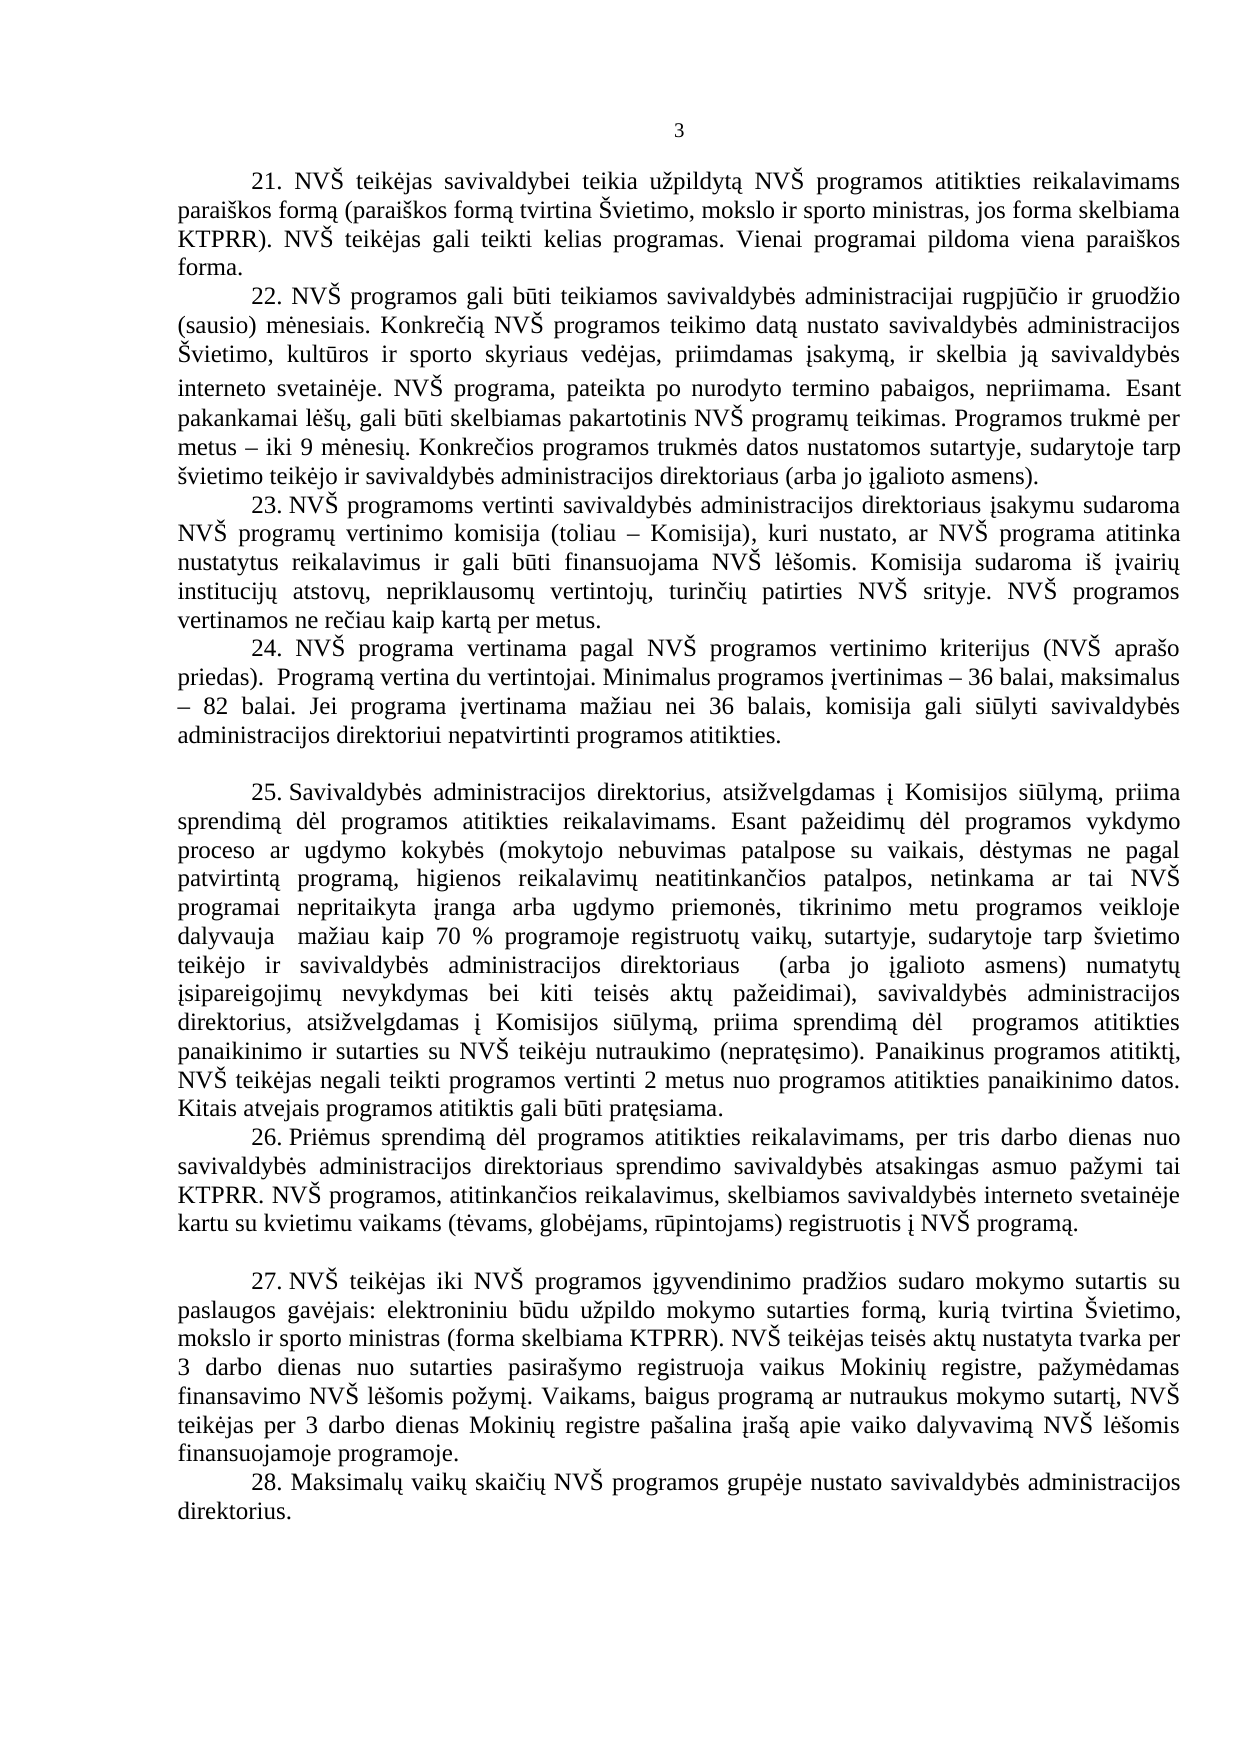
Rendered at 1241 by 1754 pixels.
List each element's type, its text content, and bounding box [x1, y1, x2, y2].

text 25. Savivaldybės administracijos direktorius, atsižvelgdamas į Komisijos siūlymą, priima sprendimą dėl programos atitikties reikalavimams. Esant pažeidimų dėl programos vykdymo proceso ar ugdymo kokybės (mokytojo nebuvimas patalpose su vaikais, dėstymas ne pagal patvirtintą programą, higienos reikalavimų neatitinkančios patalpos, netinkama ar tai NVŠ programai nepritaikyta įranga arba ugdymo priemonės, tikrinimo metu programos veikloje dalyvauja mažiau kaip 70 % programoje registruotų vaikų, sutartyje, sudarytoje tarp švietimo teikėjo ir savivaldybės administracijos direktoriaus (arba jo įgalioto asmens) numatytų įsipareigojimų nevykdymas bei kiti teisės aktų pažeidimai), savivaldybės administracijos direktorius, atsižvelgdamas į Komisijos siūlymą, priima sprendimą dėl programos atitikties panaikinimo ir sutarties su NVŠ teikėju nutraukimo (nepratęsimo). Panaikinus programos atitiktį, NVŠ teikėjas negali teikti programos vertinti 2 metus nuo programos atitikties panaikinimo datos. Kitais atvejais programos atitiktis gali būti pratęsiama. [177, 777, 1181, 1122]
text 24. NVŠ programa vertinama pagal NVŠ programos vertinimo kriterijus (NVŠ aprašo priedas). Programą vertina du vertintojai. Minimalus programos įvertinimas – 36 balai, maksimalus – 82 balai. Jei programa įvertinama mažiau nei 36 balais, komisija gali siūlyti savivaldybės administracijos direktoriui nepatvirtinti programos atitikties. [177, 633, 1181, 748]
text 23. NVŠ programoms vertinti savivaldybės administracijos direktoriaus įsakymu sudaroma NVŠ programų vertinimo komisija (toliau – Komisija), kuri nustato, ar NVŠ programa atitinka nustatytus reikalavimus ir gali būti finansuojama NVŠ lėšomis. Komisija sudaroma iš įvairių institucijų atstovų, nepriklausomų vertintojų, turinčių patirties NVŠ srityje. NVŠ programos vertinamos ne rečiau kaip kartą per metus. [177, 490, 1181, 633]
text 28. Maksimalų vaikų skaičių NVŠ programos grupėje nustato savivaldybės administracijos direktorius. [177, 1467, 1181, 1525]
text 26. Priėmus sprendimą dėl programos atitikties reikalavimams, per tris darbo dienas nuo savivaldybės administracijos direktoriaus sprendimo savivaldybės atsakingas asmuo pažymi tai KTPRR. NVŠ programos, atitinkančios reikalavimus, skelbiamos savivaldybės interneto svetainėje kartu su kvietimu vaikams (tėvams, globėjams, rūpintojams) registruotis į NVŠ programą. [177, 1122, 1181, 1237]
text 21. NVŠ teikėjas savivaldybei teikia užpildytą NVŠ programos atitikties reikalavimams paraiškos formą (paraiškos formą tvirtina Švietimo, mokslo ir sporto ministras, jos forma skelbiama KTPRR). NVŠ teikėjas gali teikti kelias programas. Vienai programai pildoma viena paraiškos forma. [177, 166, 1181, 281]
text 22. NVŠ programos gali būti teikiamos savivaldybės administracijai rugpjūčio ir gruodžio (sausio) mėnesiais. Konkrečią NVŠ programos teikimo datą nustato savivaldybės administracijos Švietimo, kultūros ir sporto skyriaus vedėjas, priimdamas įsakymą, ir skelbia ją savivaldybės interneto svetainėje. NVŠ programa, pateikta po nurodyto termino pabaigos, nepriimama. Esant pakankamai lėšų, gali būti skelbiamas pakartotinis NVŠ programų teikimas. Programos trukmė per metus – iki 9 mėnesių. Konkrečios programos trukmės datos nustatomos sutartyje, sudarytoje tarp švietimo teikėjo ir savivaldybės administracijos direktoriaus (arba jo įgalioto asmens). [177, 281, 1181, 490]
text 27. NVŠ teikėjas iki NVŠ programos įgyvendinimo pradžios sudaro mokymo sutartis su paslaugos gavėjais: elektroniniu būdu užpildo mokymo sutarties formą, kurią tvirtina Švietimo, mokslo ir sporto ministras (forma skelbiama KTPRR). NVŠ teikėjas teisės aktų nustatyta tvarka per 3 darbo dienas nuo sutarties pasirašymo registruoja vaikus Mokinių registre, pažymėdamas finansavimo NVŠ lėšomis požymį. Vaikams, baigus programą ar nutraukus mokymo sutartį, NVŠ teikėjas per 3 darbo dienas Mokinių registre pašalina įrašą apie vaiko dalyvavimą NVŠ lėšomis finansuojamoje programoje. [177, 1266, 1181, 1467]
